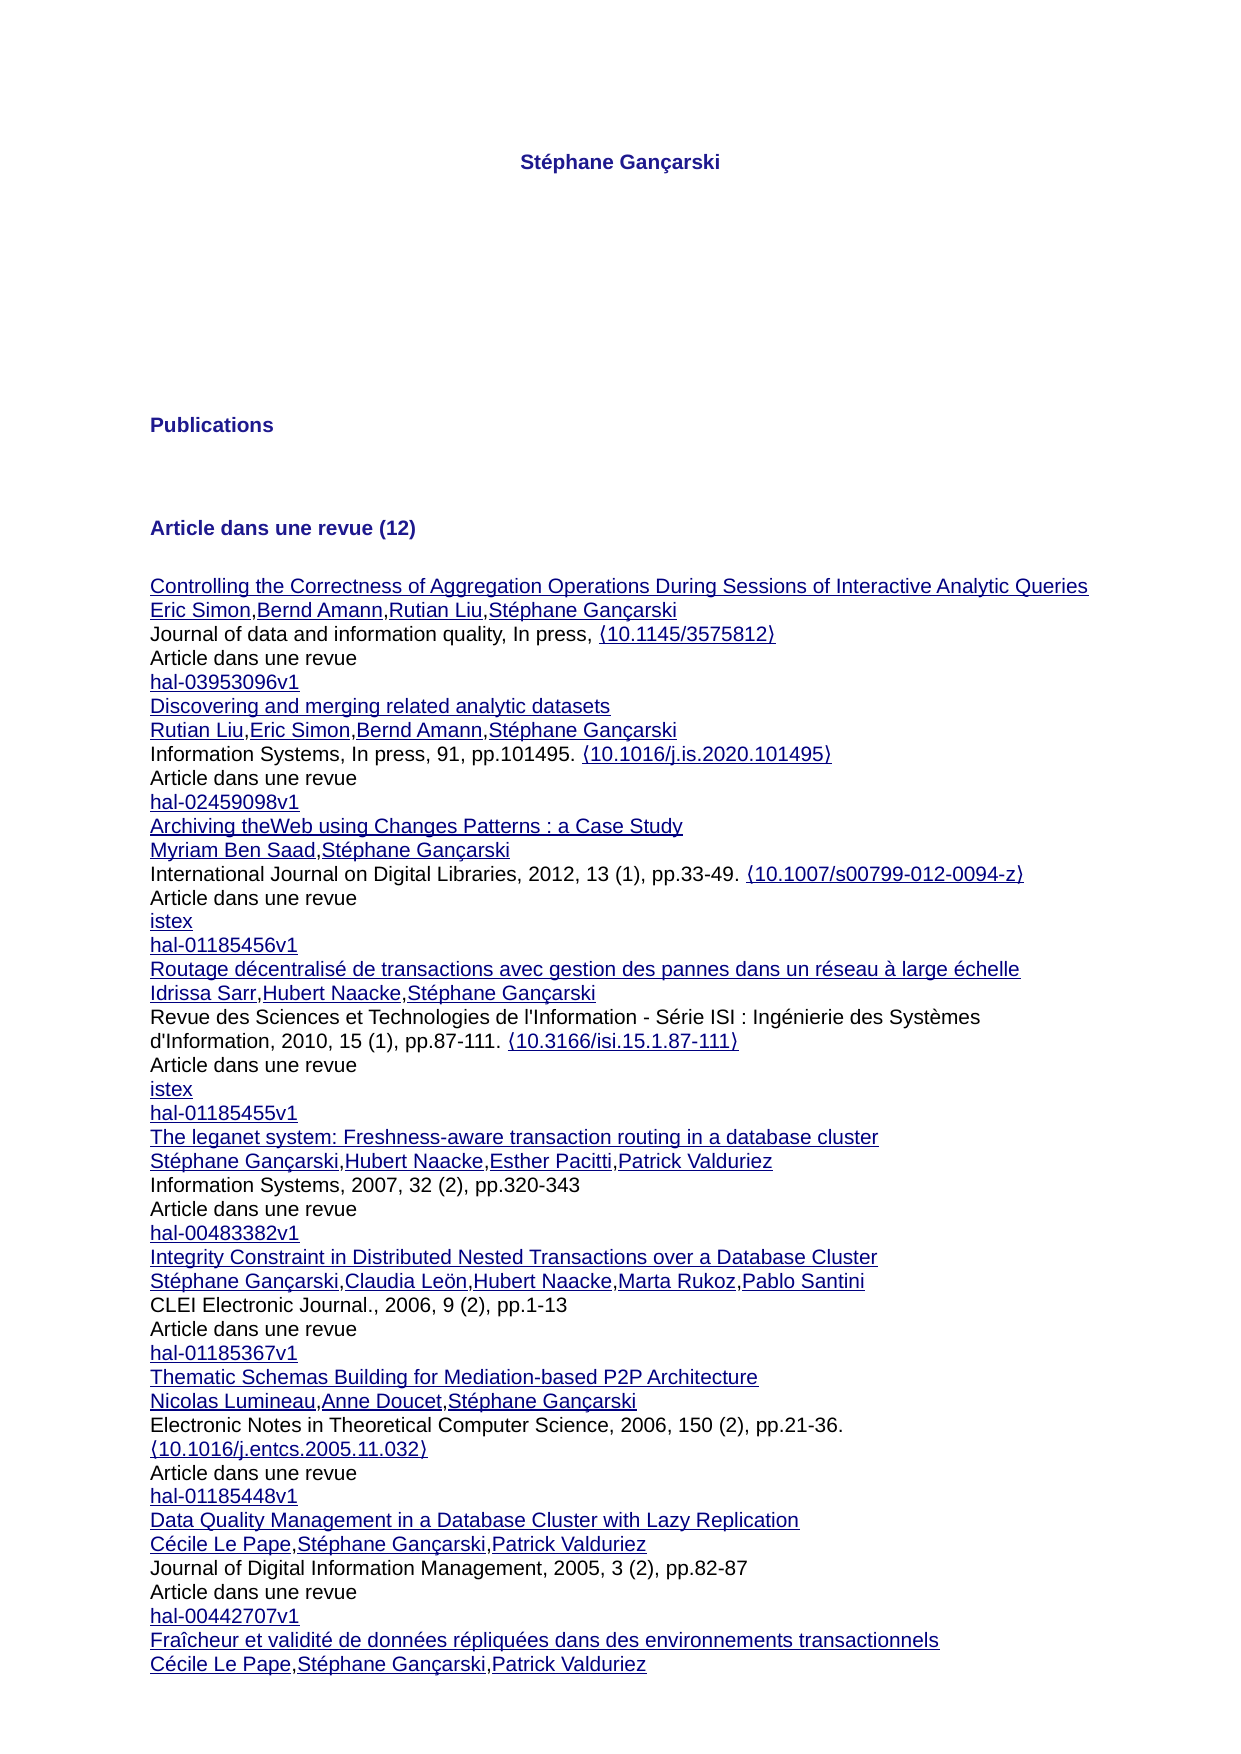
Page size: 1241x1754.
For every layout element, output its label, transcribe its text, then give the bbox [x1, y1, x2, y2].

table_cell Data Quality Management in a Database Cluster with Lazy Replication Cécile Le Pape,Stéphane Gançarski,Patrick Valduriez Journal of Digital Information Management, 2005, 3 (2), pp.82-87 Article dans une revue hal-00442707v1 [150, 1508, 1090, 1628]
table_cell Thematic Schemas Building for Mediation-based P2P Architecture Nicolas Lumineau,Anne Doucet,Stéphane Gançarski Electronic Notes in Theoretical Computer Science, 2006, 150 (2), pp.21-36. ⟨10.1016/j.entcs.2005.11.032⟩ Article dans une revue hal-01185448v1 [150, 1365, 1090, 1508]
table_cell The leganet system: Freshness-aware transaction routing in a database cluster Stéphane Gançarski,Hubert Naacke,Esther Pacitti,Patrick Valduriez Information Systems, 2007, 32 (2), pp.320-343 Article dans une revue hal-00483382v1 [150, 1125, 1090, 1245]
table_cell Discovering and merging related analytic datasets Rutian Liu,Eric Simon,Bernd Amann,Stéphane Gançarski Information Systems, In press, 91, pp.101495. ⟨10.1016/j.is.2020.101495⟩ Article dans une revue hal-02459098v1 [150, 694, 1090, 813]
table_cell Archiving theWeb using Changes Patterns : a Case Study Myriam Ben Saad,Stéphane Gançarski International Journal on Digital Libraries, 2012, 13 (1), pp.33-49. ⟨10.1007/s00799-012-0094-z⟩ Article dans une revue istex hal-01185456v1 [150, 814, 1090, 957]
table_header Controlling the Correctness of Aggregation Operations During Sessions of Interactive Analytic Queries Eric Simon,Bernd Amann,Rutian Liu,Stéphane Gançarski Journal of data and information quality, In press, ⟨10.1145/3575812⟩ Article dans une revue hal-03953096v1 [150, 574, 1090, 694]
table_cell Routage décentralisé de transactions avec gestion des pannes dans un réseau à large échelle Idrissa Sarr,Hubert Naacke,Stéphane Gançarski Revue des Sciences et Technologies de l'Information - Série ISI : Ingénierie des Systèmes d'Information, 2010, 15 (1), pp.87-111. ⟨10.3166/isi.15.1.87-111⟩ Article dans une revue istex hal-01185455v1 [150, 957, 1090, 1125]
subtitle Stéphane Gançarski [150, 150, 1090, 174]
table_cell Fraîcheur et validité de données répliquées dans des environnements transactionnels Cécile Le Pape,Stéphane Gançarski,Patrick Valduriez [150, 1628, 1090, 1676]
table_cell Integrity Constraint in Distributed Nested Transactions over a Database Cluster Stéphane Gançarski,Claudia Leön,Hubert Naacke,Marta Rukoz,Pablo Santini CLEI Electronic Journal., 2006, 9 (2), pp.1-13 Article dans une revue hal-01185367v1 [150, 1245, 1090, 1364]
subtitle Publications [150, 412, 1090, 436]
subtitle Article dans une revue (12) [150, 516, 1090, 539]
